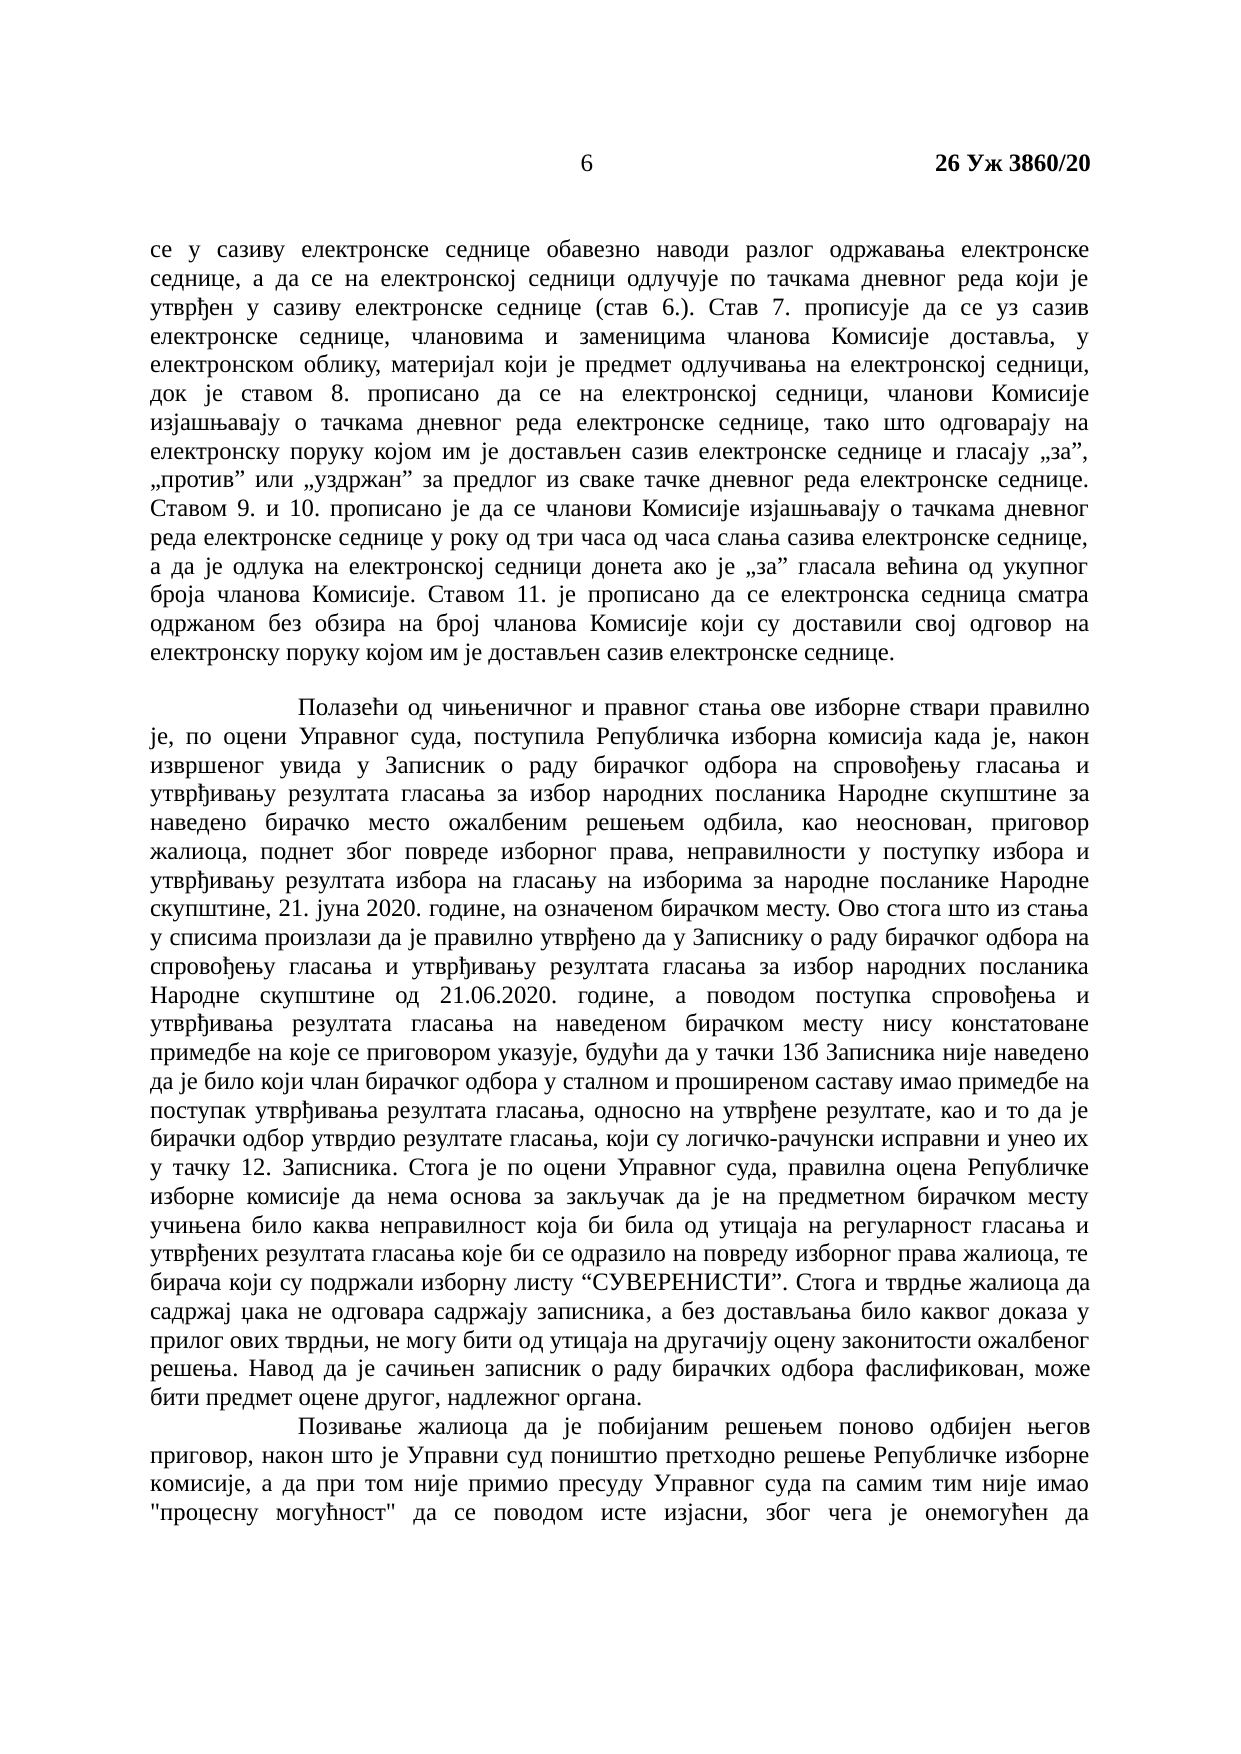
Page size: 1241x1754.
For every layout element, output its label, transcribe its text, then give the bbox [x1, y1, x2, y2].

text се у сазиву електронске седнице обавезно наводи разлог одржавања електронске седнице, а да се на електронској седници одлучује по тачкама дневног реда који је утврђен у сазиву електронске седнице (став 6.). Став 7. прописује да се уз сазив електронске седнице, члановима и заменицима чланова Комисије доставља, у електронском облику, материјал који је предмет одлучивања на електронској седници, док је ставом 8. прописано да се на електронској седници, чланови Комисије изјашњавају о тачкама дневног реда електронске седнице, тако што одговарају на електронску поруку којом им је достављен сазив електронске седнице и гласају „за”, „против” или „уздржан” за предлог из сваке тачке дневног реда електронске седнице. Ставом 9. и 10. прописано је да се чланови Комисије изјашњавају о тачкама дневног реда електронске седнице у року од три часа од часа слања сазива електронске седнице, а да је одлука на електронској седници донета ако је „за” гласала већина од укупног броја чланова Комисије. Ставом 11. је прописано да се електронска седница сматра одржаном без обзира на број чланова Комисије који су доставили свој одговор на електронску поруку којом им је достављен сазив електронске седнице. [150, 234, 1091, 666]
text Позивање жалиоца да је побијаним решењем поново одбијен његов приговор, након што је Управни суд поништио претходно решење Републичке изборне комисије, а да при том није примио пресуду Управног суда па самим тим није имао "процесну могућност" да се поводом исте изјасни, због чега је онемогућен да [150, 1411, 1091, 1526]
text Полазећи од чињеничног и правног стања ове изборне ствари правилно је, по оцени Управног суда, поступила Републичка изборна комисија када је, након извршеног увида у Записник о раду бирачког одбора на спровођењу гласања и утврђивању резултата гласања за избор народних посланика Народне скупштине за наведено бирачко место ожалбеним решењем одбила, као неоснован, приговор жалиоца, поднет због повреде изборног права, неправилности у поступку избора и утврђивању резултата избора на гласању на изборима за народне посланике Народне скупштине, 21. јуна 2020. године, на означеном бирачком месту. Ово стога што из стања у списима произлази да је правилно утврђено да у Записнику о раду бирачког одбора на спровођењу гласања и утврђивању резултата гласања за избор народних посланика Народне скупштине од 21.06.2020. године, а поводом поступка спровођења и утврђивања резултата гласања на наведеном бирачком месту нису констатоване примедбе на које се приговором указује, будући да у тачки 13б Записника није наведено да је било који члан бирачког одбора у сталном и проширеном саставу имао примедбе на поступак утврђивања резултата гласања, односно на утврђене резултате, као и то да је бирачки одбор утврдио резултате гласања, који су логичко-рачунски исправни и унео их у тачку 12. Записника. Стога је по оцени Управног суда, правилна оцена Републичке изборне комисије да нема основа за закључак да је на предметном бирачком месту учињена било каква неправилност која би била од утицаја на регуларност гласања и утврђених резултата гласања које би се одразило на повреду изборног права жалиоца, те бирача који су подржали изборну листу “СУВЕРЕНИСТИ”. Стога и тврдње жалиоца да садржај џака не одговара садржају записника, а без достављања било каквог доказа у прилог ових тврдњи, не могу бити од утицаја на другачију оцену законитости ожалбеног решења. Навод да је сачињен записник о раду бирачких одбора фаслификован, може бити предмет оцене другог, надлежног органа. [150, 692, 1091, 1411]
